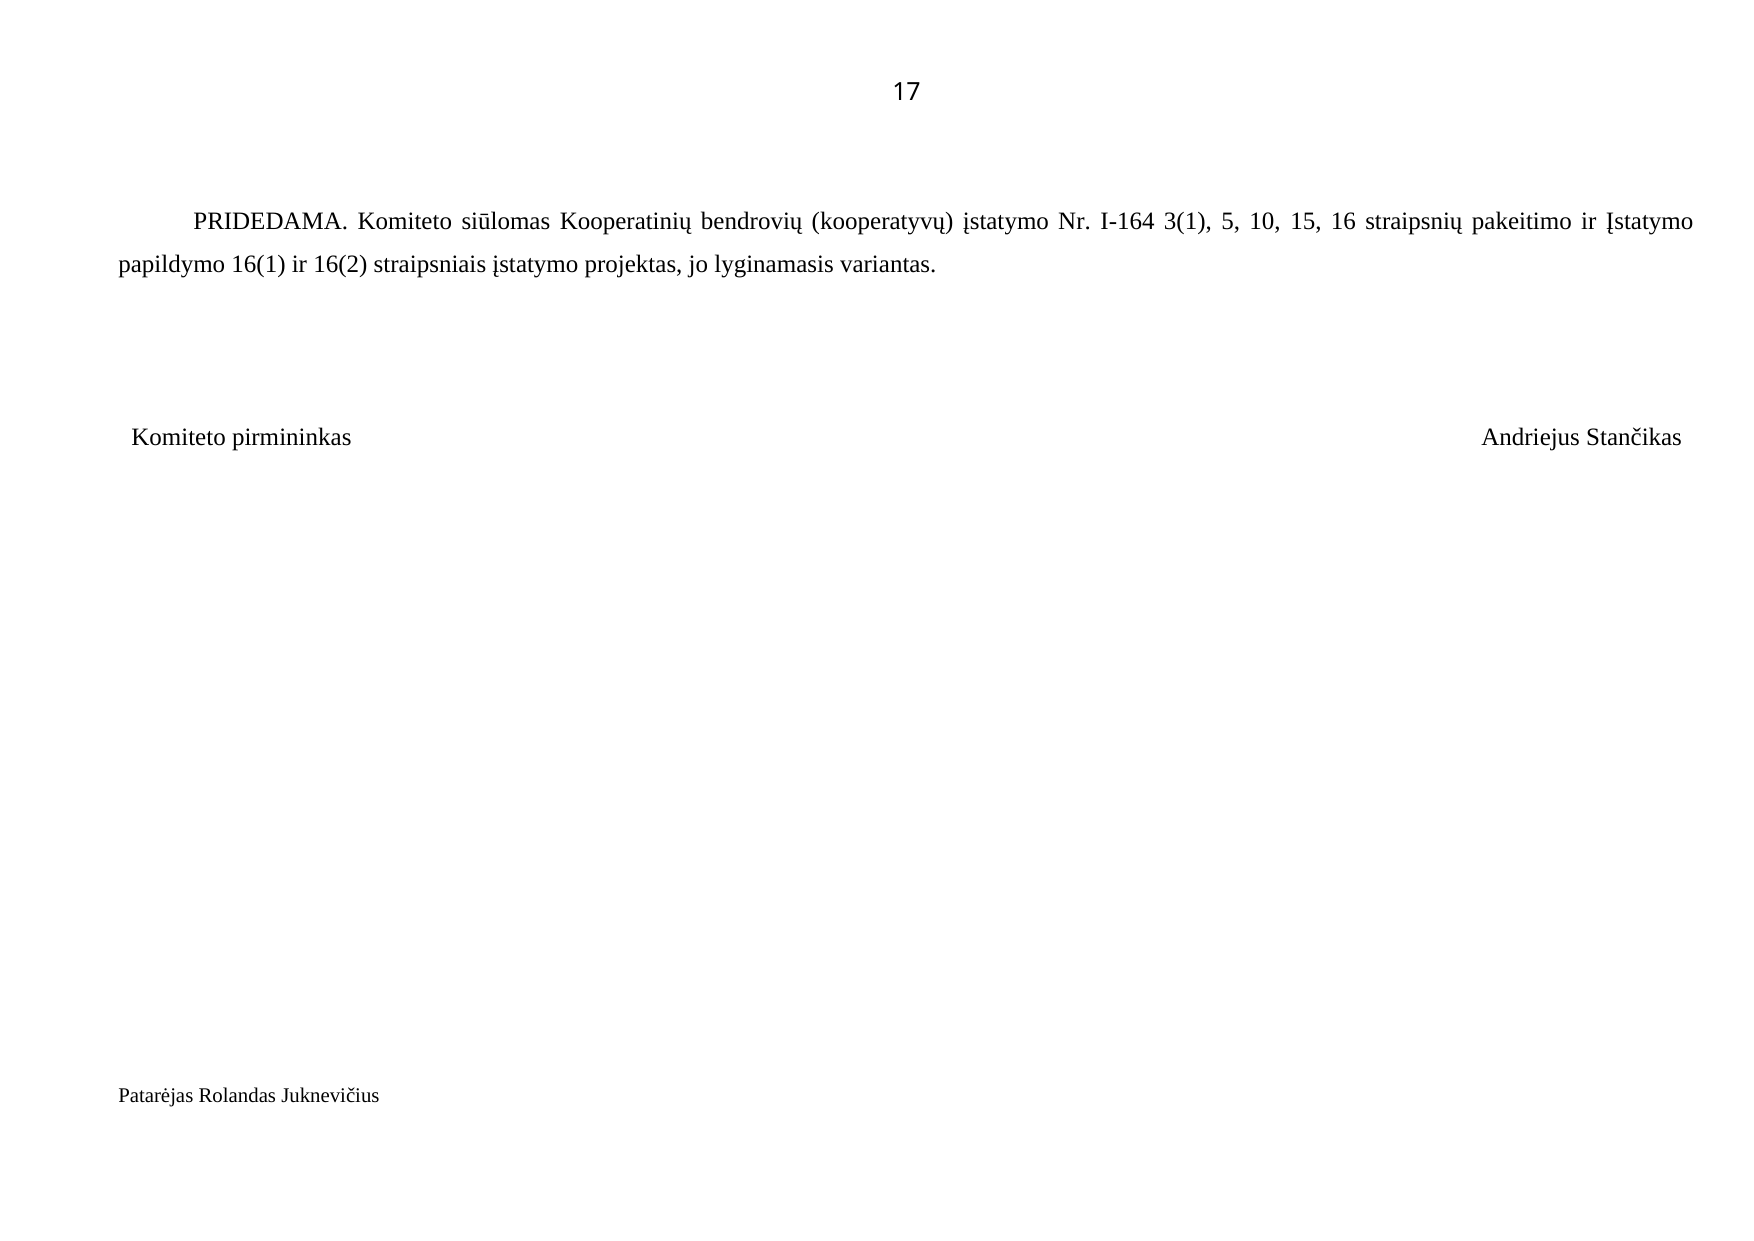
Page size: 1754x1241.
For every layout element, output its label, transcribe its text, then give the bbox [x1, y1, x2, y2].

text PRIDEDAMA. Komiteto siūlomas Kooperatinių bendrovių (kooperatyvų) įstatymo Nr. I-164 3(1), 5, 10, 15, 16 straipsnių pakeitimo ir Įstatymo papildymo 16(1) ir 16(2) straipsniais įstatymo projektas, jo lyginamasis variantas. [118, 206, 1695, 278]
text Patarėjas Rolandas Juknevičius [118, 1083, 1695, 1107]
text Komiteto pirmininkas Andriejus Stančikas [118, 422, 1695, 450]
